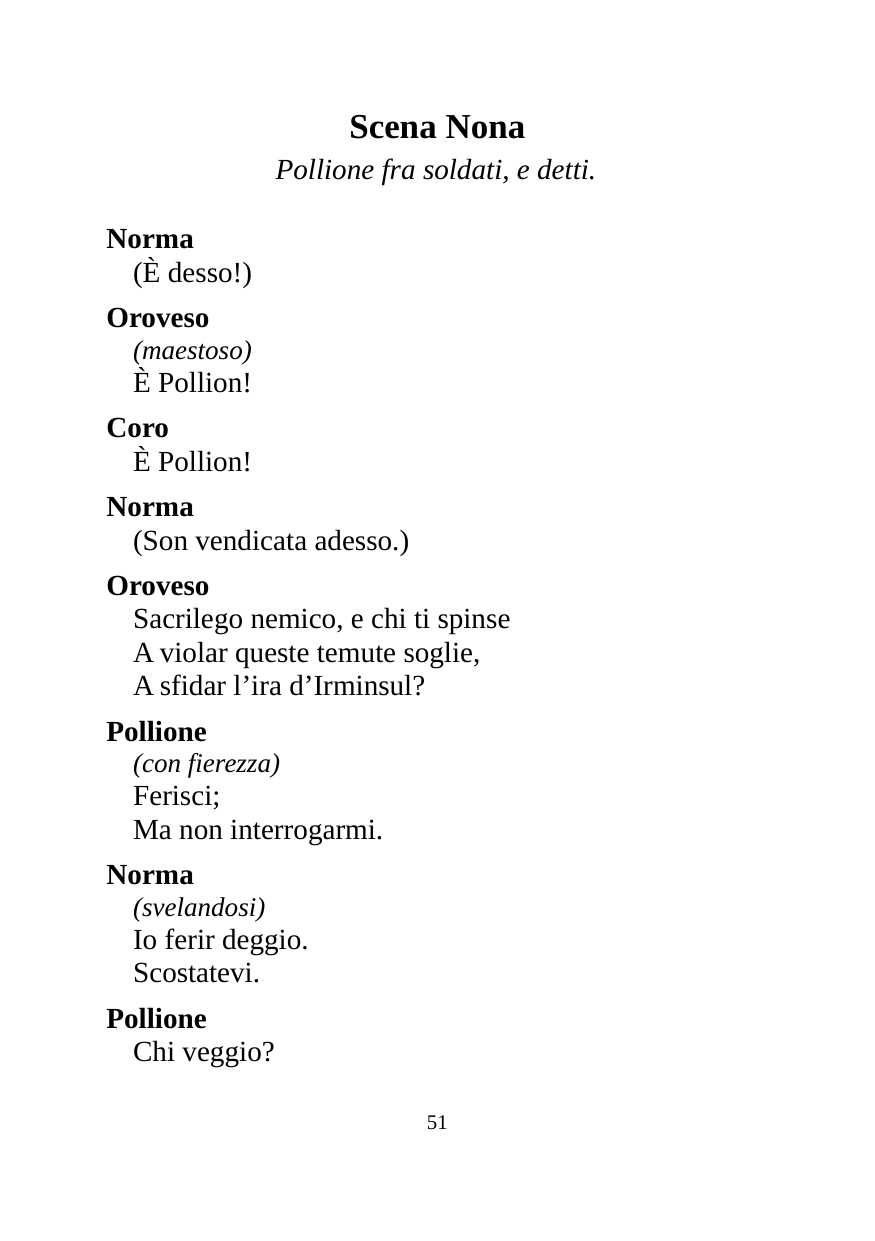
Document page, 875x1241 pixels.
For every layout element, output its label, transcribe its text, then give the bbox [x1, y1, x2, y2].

text Coro [106, 410, 768, 444]
text (È desso!) [133, 255, 768, 288]
text Chi veggio? [133, 1034, 768, 1068]
text Norma [106, 489, 768, 523]
text Norma [106, 857, 768, 891]
text Norma [106, 221, 768, 255]
text Oroveso [106, 300, 768, 334]
text È Pollion! [133, 444, 768, 477]
text Oroveso [106, 568, 768, 601]
text (con fierezza) Ferisci; Ma non interrogarmi. [133, 747, 768, 846]
text Sacrilego nemico, e chi ti spinse A violar queste temute soglie, A sfidar l’ira d’Irminsul? [133, 601, 768, 702]
text Pollione [106, 714, 768, 747]
text (svelandosi) Io ferir deggio. Scostatevi. [133, 891, 768, 989]
subtitle Scena Nona [106, 106, 768, 146]
text (maestoso) È Pollion! [133, 334, 768, 398]
text Pollione [106, 1001, 768, 1034]
text (Son vendicata adesso.) [133, 523, 768, 556]
text Pollione fra soldati, e detti. [106, 152, 768, 186]
